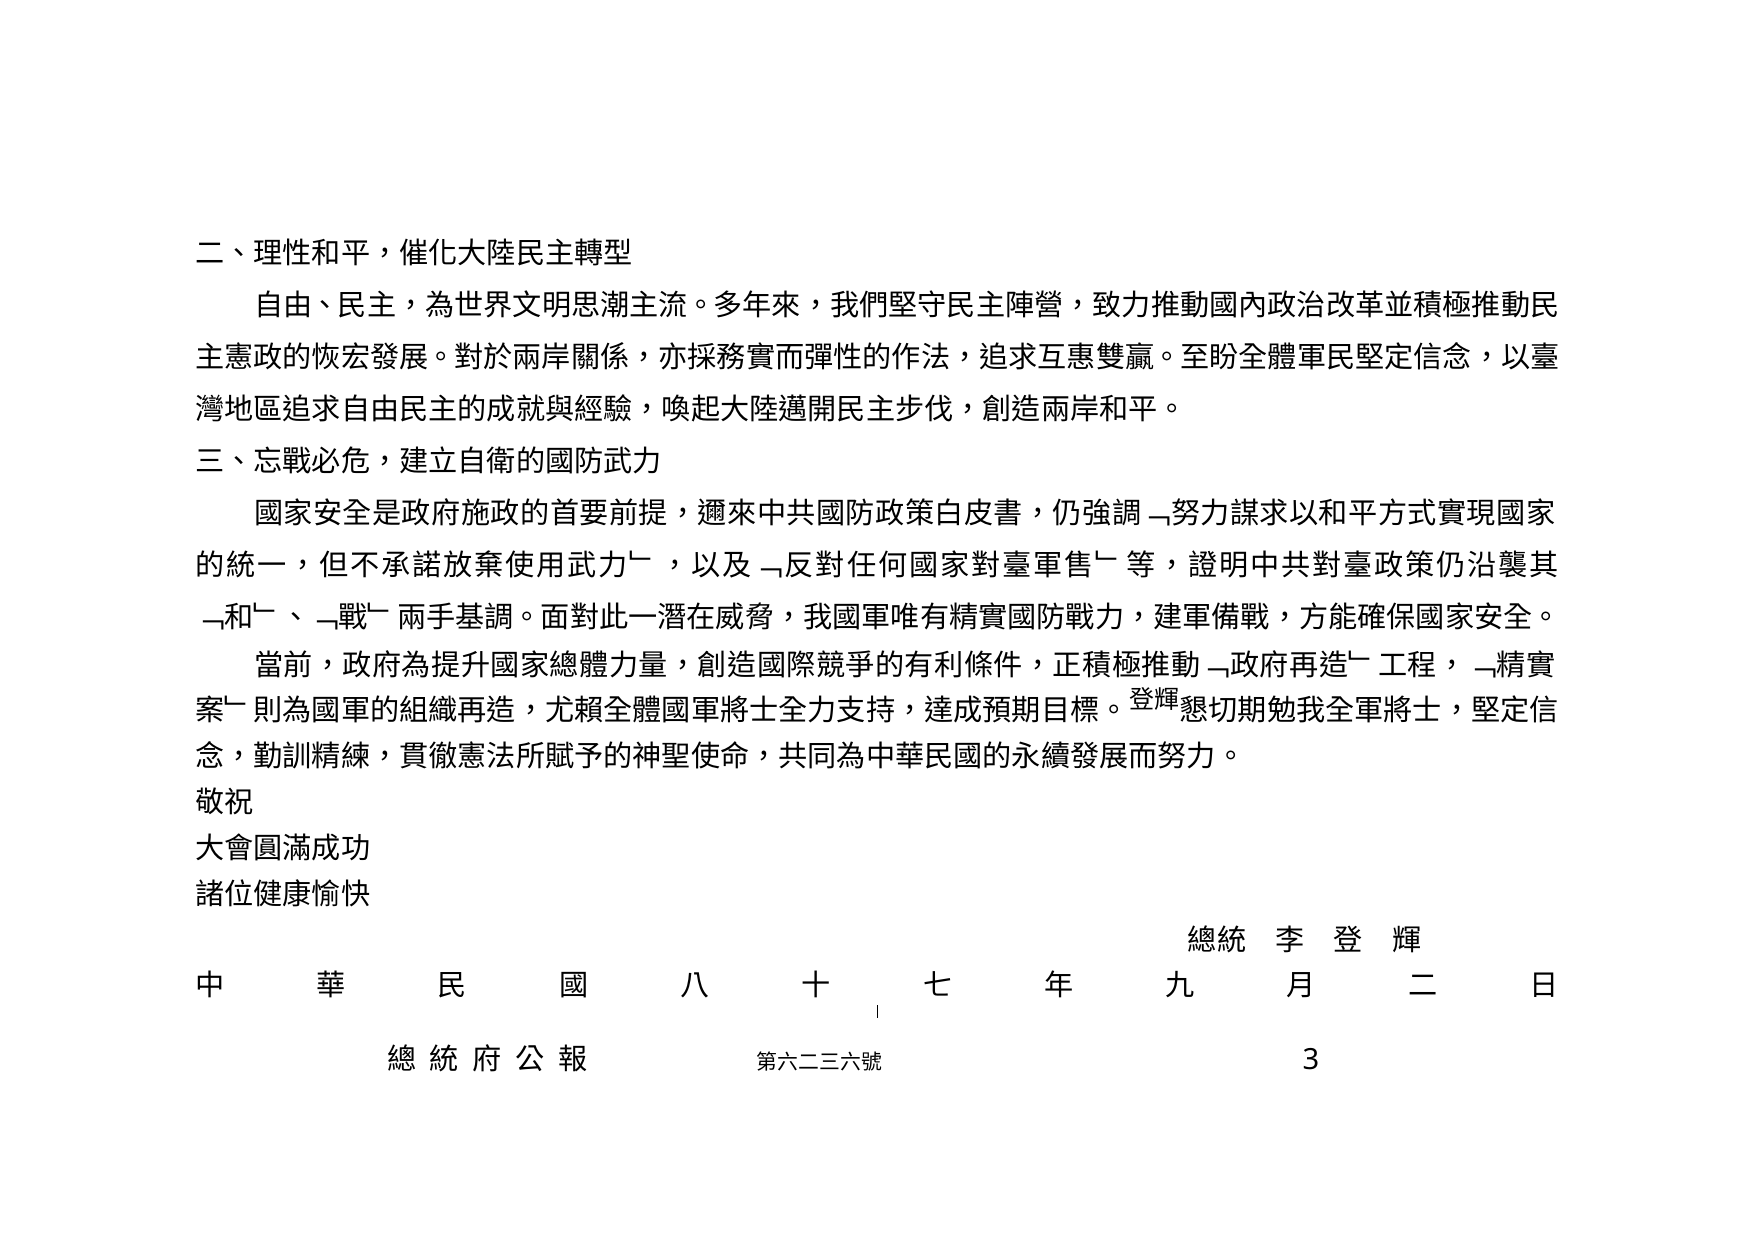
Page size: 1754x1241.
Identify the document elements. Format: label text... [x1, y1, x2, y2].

text 二、理性和平，催化大陸民主轉型 [195, 222, 1559, 274]
text 中華民國八十七年九月二日 [195, 959, 1559, 1005]
text 總統 李 登 輝 [195, 913, 1421, 959]
text 三、忘戰必危，建立自衛的國防武力 [195, 430, 1559, 482]
text 國家安全是政府施政的首要前提，邇來中共國防政策白皮書，仍強調﹁努力謀求以和平方式實現國家的統一，但不承諾放棄使用武力﹂，以及﹁反對任何國家對臺軍售﹂等，證明中共對臺政策仍沿襲其﹁和﹂、﹁戰﹂兩手基調。面對此一潛在威脅，我國軍唯有精實國防戰力，建軍備戰，方能確保國家安全。 [195, 482, 1559, 638]
text 自由、民主，為世界文明思潮主流。多年來，我們堅守民主陣營，致力推動國內政治改革並積極推動民主憲政的恢宏發展。對於兩岸關係，亦採務實而彈性的作法，追求互惠雙贏。至盼全體軍民堅定信念，以臺灣地區追求自由民主的成就與經驗，喚起大陸邁開民主步伐，創造兩岸和平。 [195, 274, 1559, 430]
text 當前，政府為提升國家總體力量，創造國際競爭的有利條件，正積極推動﹁政府再造﹂工程，﹁精實案﹂則為國軍的組織再造，尤賴全體國軍將士全力支持，達成預期目標。登輝懇切期勉我全軍將士，堅定信念，勤訓精練，貫徹憲法所賦予的神聖使命，共同為中華民國的永續發展而努力。 [195, 638, 1559, 776]
text 大會圓滿成功 [195, 822, 1559, 867]
text 敬祝 [195, 776, 1559, 822]
text 諸位健康愉快 [195, 867, 1559, 913]
